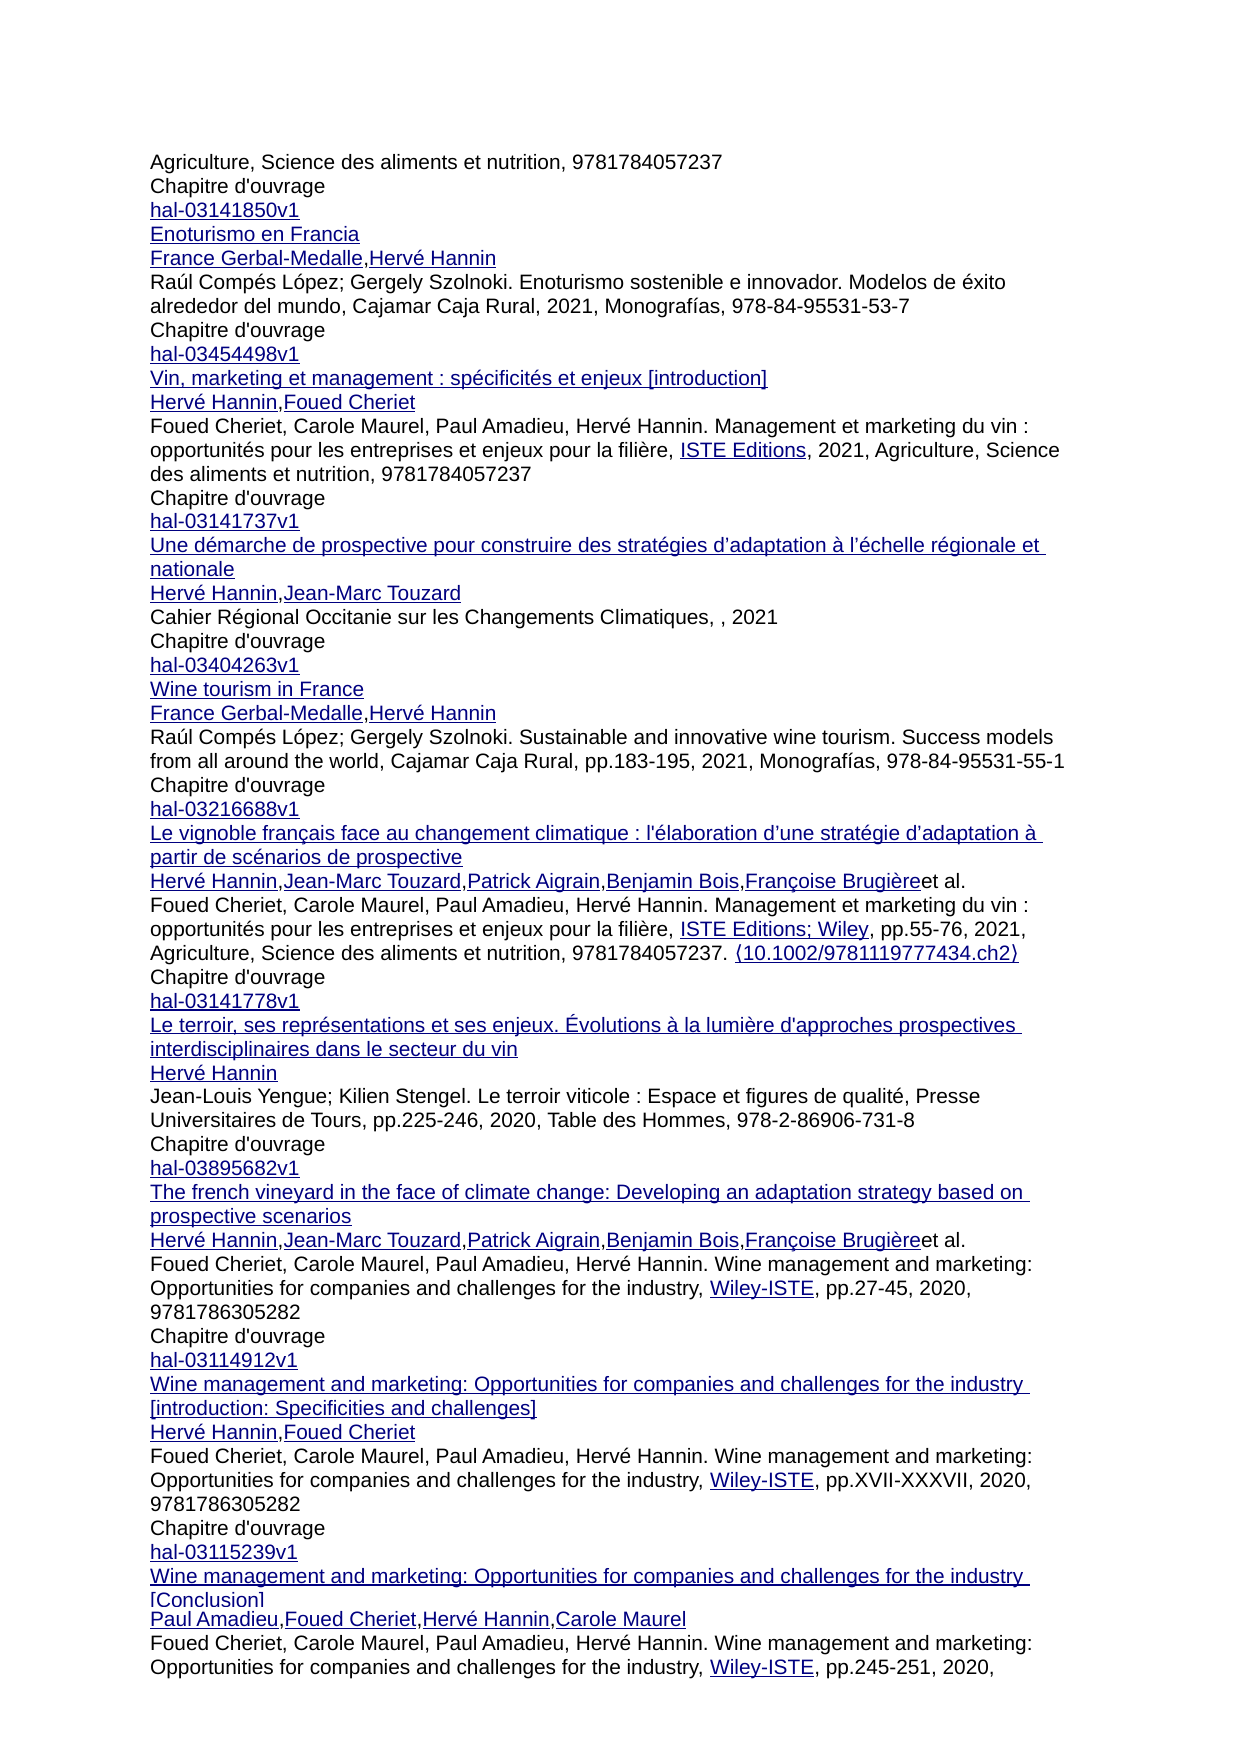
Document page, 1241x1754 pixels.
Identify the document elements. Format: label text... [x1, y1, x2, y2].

table_cell Wine tourism in France France Gerbal-Medalle,Hervé Hannin Raúl Compés López; Gergely Szolnoki. Sustainable and innovative wine tourism. Success models from all around the world, Cajamar Caja Rural, pp.183-195, 2021, Monografías, 978-84-95531-55-1 Chapitre d'ouvrage hal-03216688v1 [150, 677, 1090, 821]
table_cell Wine management and marketing: Opportunities for companies and challenges for the industry [introduction: Specificities and challenges] Hervé Hannin,Foued Cheriet Foued Cheriet, Carole Maurel, Paul Amadieu, Hervé Hannin. Wine management and marketing: Opportunities for companies and challenges for the industry, Wiley-ISTE, pp.XVII-XXXVII, 2020, 9781786305282 Chapitre d'ouvrage hal-03115239v1 [150, 1372, 1090, 1563]
table_cell The french vineyard in the face of climate change: Developing an adaptation strategy based on prospective scenarios Hervé Hannin,Jean-Marc Touzard,Patrick Aigrain,Benjamin Bois,Françoise Brugièreet al. Foued Cheriet, Carole Maurel, Paul Amadieu, Hervé Hannin. Wine management and marketing: Opportunities for companies and challenges for the industry, Wiley-ISTE, pp.27-45, 2020, 9781786305282 Chapitre d'ouvrage hal-03114912v1 [150, 1180, 1090, 1372]
table_cell Wine management and marketing: Opportunities for companies and challenges for the industry [Conclusion] Paul Amadieu,Foued Cheriet,Hervé Hannin,Carole Maurel Foued Cheriet, Carole Maurel, Paul Amadieu, Hervé Hannin. Wine management and marketing: Opportunities for companies and challenges for the industry, Wiley-ISTE, pp.245-251, 2020, [150, 1564, 1090, 1679]
table_cell Le vignoble français face au changement climatique : l'élaboration d’une stratégie d’adaptation à partir de scénarios de prospective Hervé Hannin,Jean-Marc Touzard,Patrick Aigrain,Benjamin Bois,Françoise Brugièreet al. Foued Cheriet, Carole Maurel, Paul Amadieu, Hervé Hannin. Management et marketing du vin : opportunités pour les entreprises et enjeux pour la filière, ISTE Editions; Wiley, pp.55-76, 2021, Agriculture, Science des aliments et nutrition, 9781784057237. ⟨10.1002/9781119777434.ch2⟩ Chapitre d'ouvrage hal-03141778v1 [150, 821, 1090, 1012]
table_cell Construire un avenir pour la filière vitivinicole [Conclusion] Paul Amadieu,Foued Cheriet,Hervé Hannin,Carole Maurel Foued Cheriet, Carole Maurel, Paul Amadieu, Hervé Hannin. Management et marketing du vin : opportunités pour les entreprises et enjeux pour la filière, ISTE Editions, pp.291-298, 2021, Agriculture, Science des aliments et nutrition, 9781784057237 Chapitre d'ouvrage hal-03141850v1 [150, 150, 1090, 222]
table_cell Vin, marketing et management : spécificités et enjeux [introduction] Hervé Hannin,Foued Cheriet Foued Cheriet, Carole Maurel, Paul Amadieu, Hervé Hannin. Management et marketing du vin : opportunités pour les entreprises et enjeux pour la filière, ISTE Editions, 2021, Agriculture, Science des aliments et nutrition, 9781784057237 Chapitre d'ouvrage hal-03141737v1 [150, 366, 1090, 533]
table_cell Le terroir, ses représentations et ses enjeux. Évolutions à la lumière d'approches prospectives interdisciplinaires dans le secteur du vin Hervé Hannin Jean-Louis Yengue; Kilien Stengel. Le terroir viticole : Espace et figures de qualité, Presse Universitaires de Tours, pp.225-246, 2020, Table des Hommes, 978-2-86906-731-8 Chapitre d'ouvrage hal-03895682v1 [150, 1013, 1090, 1180]
table_cell Enoturismo en Francia France Gerbal-Medalle,Hervé Hannin Raúl Compés López; Gergely Szolnoki. Enoturismo sostenible e innovador. Modelos de éxito alrededor del mundo, Cajamar Caja Rural, 2021, Monografías, 978-84-95531-53-7 Chapitre d'ouvrage hal-03454498v1 [150, 222, 1090, 366]
table_cell Une démarche de prospective pour construire des stratégies d’adaptation à l’échelle régionale et nationale Hervé Hannin,Jean-Marc Touzard Cahier Régional Occitanie sur les Changements Climatiques, , 2021 Chapitre d'ouvrage hal-03404263v1 [150, 533, 1090, 677]
